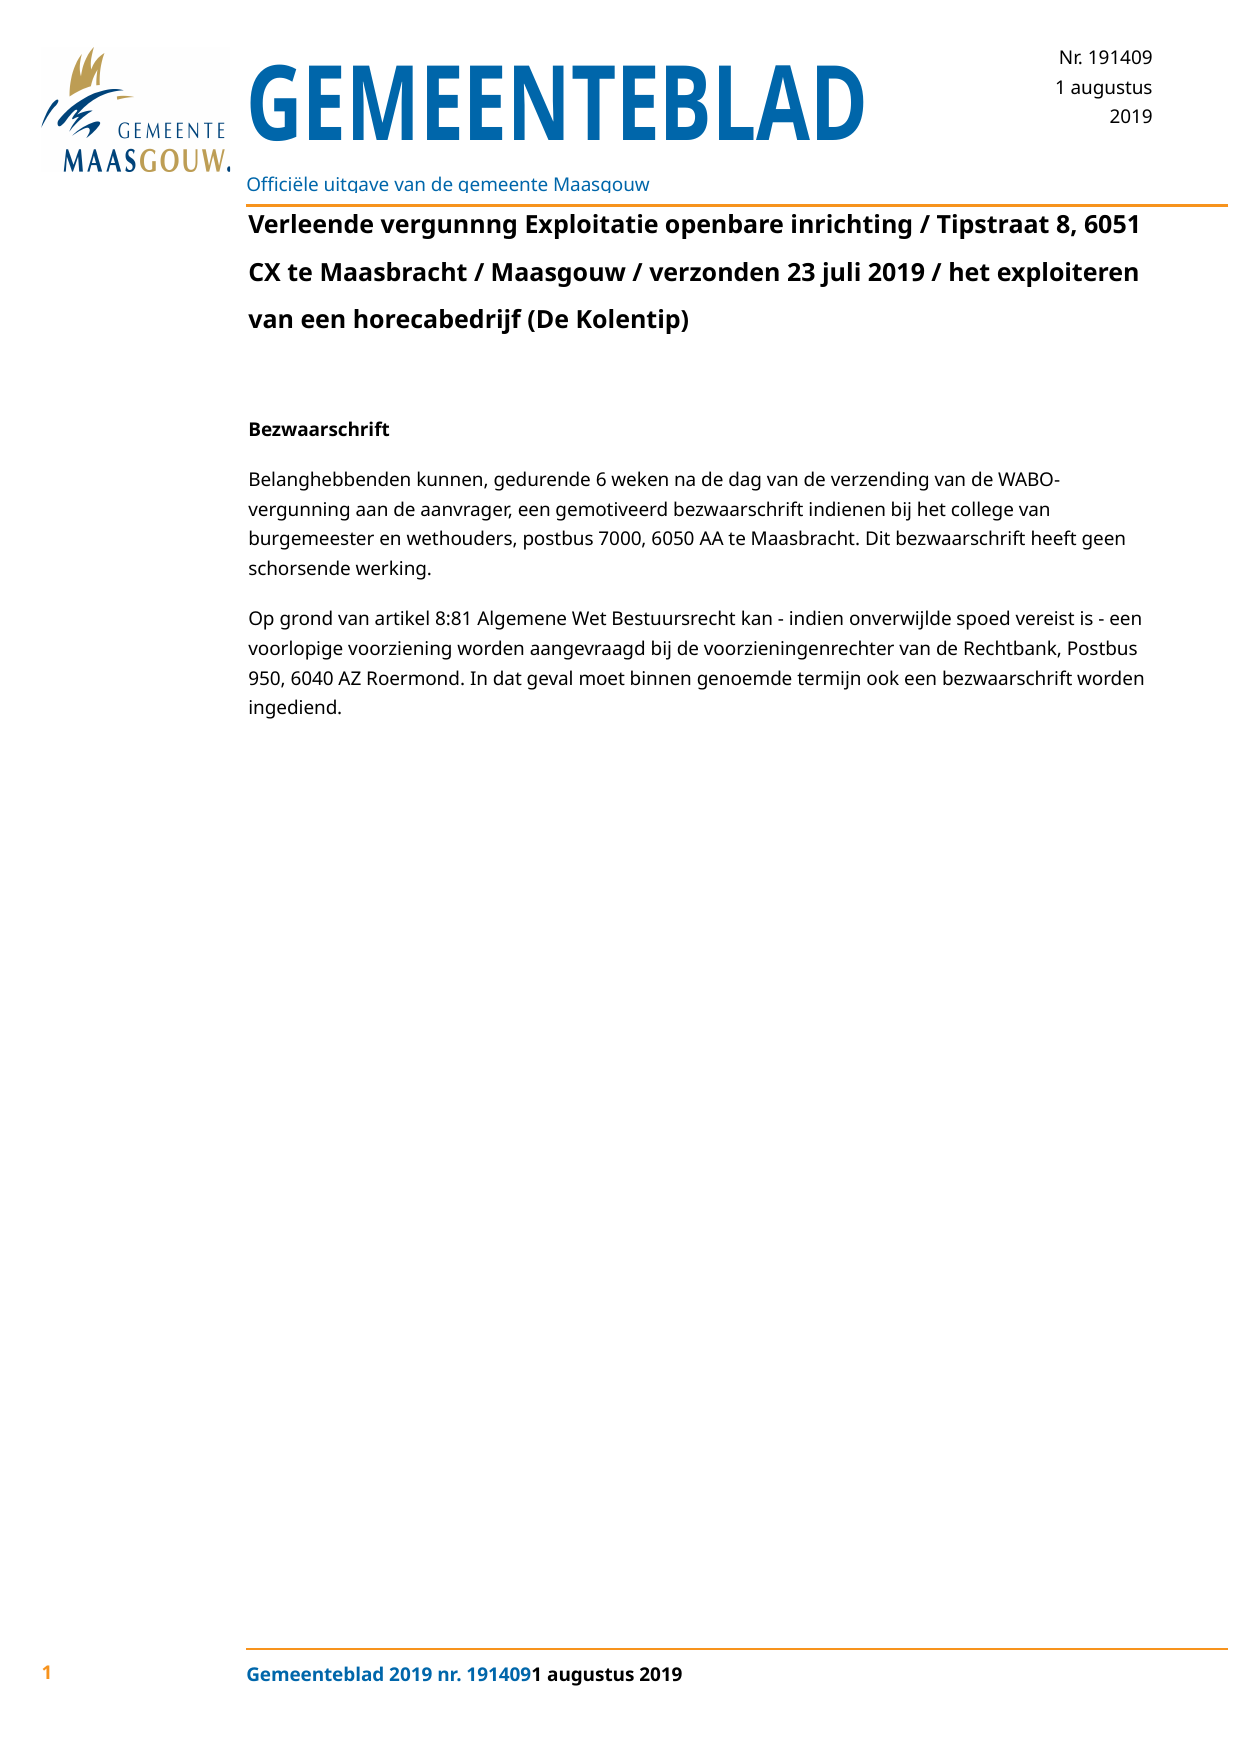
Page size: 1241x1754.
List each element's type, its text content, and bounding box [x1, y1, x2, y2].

text Bezwaarschrift [248, 416, 1152, 442]
text Op grond van artikel 8:81 Algemene Wet Bestuursrecht kan - indien onverwijlde spoed vereist is - een voorlopige voorziening worden aangevraagd bij de voorzieningenrechter van de Rechtbank, Postbus 950, 6040 AZ Roermond. In dat geval moet binnen genoemde termijn ook een bezwaarschrift worden ingediend. [248, 606, 1152, 720]
picture [41, 47, 231, 172]
text Verleende vergunnng Exploitatie openbare inrichting / Tipstraat 8, 6051 CX te Maasbracht / Maasgouw / verzonden 23 juli 2019 / het exploiteren van een horecabedrijf (De Kolentip) [248, 207, 1152, 336]
text Belanghebbenden kunnen, gedurende 6 weken na de dag van de verzending van de WABO-vergunning aan de aanvrager, een gemotiveerd bezwaarschrift indienen bij het college van burgemeester en wethouders, postbus 7000, 6050 AA te Maasbracht. Dit bezwaarschrift heeft geen schorsende werking. [248, 466, 1152, 581]
